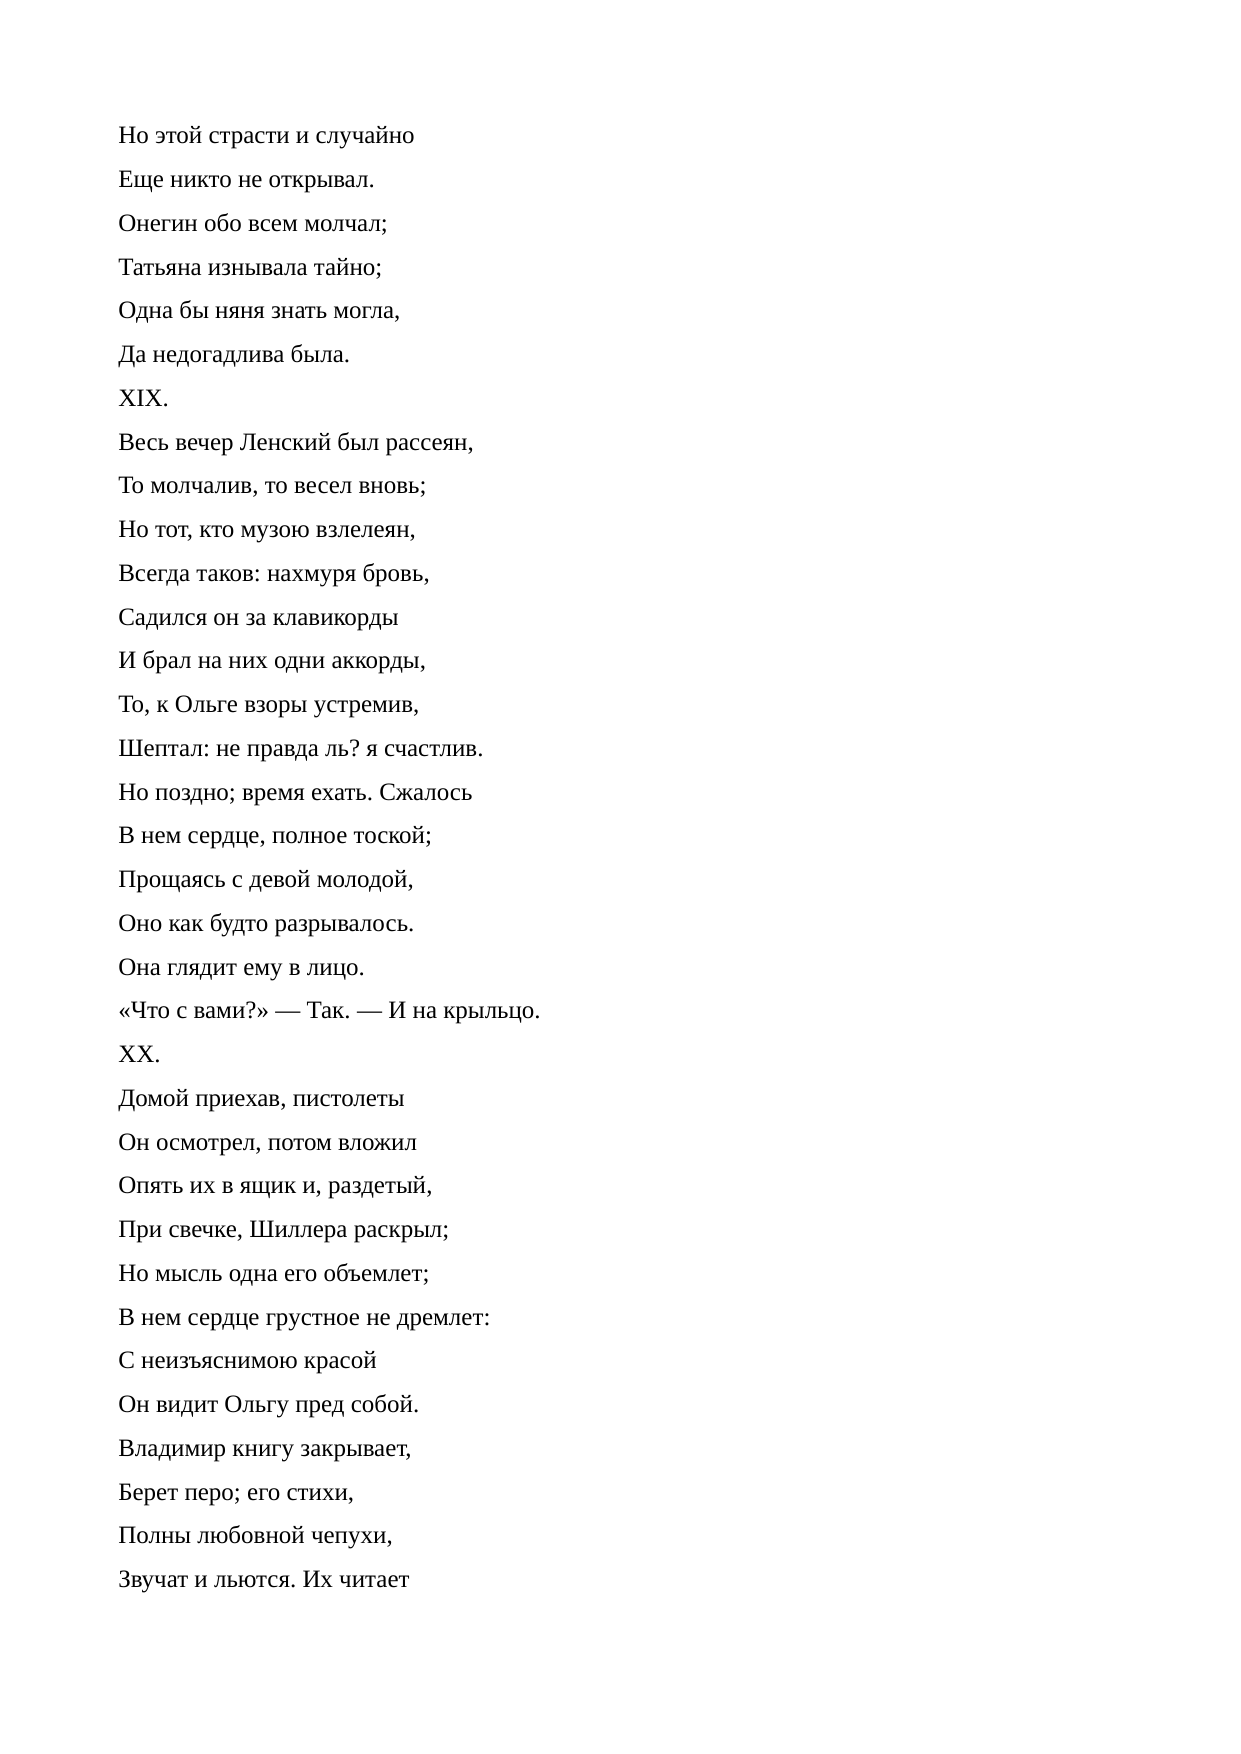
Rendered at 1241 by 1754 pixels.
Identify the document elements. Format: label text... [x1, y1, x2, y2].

text Берет перо; его стихи, [118, 1474, 1122, 1506]
text Но этой страсти и случайно [118, 118, 1122, 149]
text Полны любовной чепухи, [118, 1518, 1122, 1549]
text Владимир книгу закрывает, [118, 1431, 1122, 1462]
text Шептал: не правда ль? я счастлив. [118, 731, 1122, 762]
text Да недогадлива была. [118, 337, 1122, 368]
text Она глядит ему в лицо. [118, 949, 1122, 981]
text Опять их в ящик и, раздетый, [118, 1168, 1122, 1199]
text С неизъяснимою красой [118, 1343, 1122, 1374]
text Всегда таков: нахмуря бровь, [118, 556, 1122, 587]
text Татьяна изнывала тайно; [118, 249, 1122, 281]
text При свечке, Шиллера раскрыл; [118, 1212, 1122, 1243]
text Звучат и льются. Их читает [118, 1562, 1122, 1593]
text И брал на них одни аккорды, [118, 643, 1122, 674]
text В нем сердце грустное не дремлет: [118, 1299, 1122, 1331]
text XIX. [118, 381, 1122, 412]
text Он осмотрел, потом вложил [118, 1124, 1122, 1156]
text Весь вечер Ленский был рассеян, [118, 424, 1122, 456]
text Домой приехав, пистолеты [118, 1081, 1122, 1112]
text Одна бы няня знать могла, [118, 293, 1122, 324]
text Но мысль одна его объемлет; [118, 1256, 1122, 1287]
text XX. [118, 1037, 1122, 1068]
text В нем сердце, полное тоской; [118, 818, 1122, 849]
text Но поздно; время ехать. Сжалось [118, 774, 1122, 806]
text Но тот, кто музою взлелеян, [118, 512, 1122, 543]
text «Что с вами?» — Так. — И на крыльцо. [118, 993, 1122, 1024]
text То молчалив, то весел вновь; [118, 468, 1122, 499]
text То, к Ольге взоры устремив, [118, 687, 1122, 718]
text Прощаясь с девой молодой, [118, 862, 1122, 893]
text Онегин обо всем молчал; [118, 206, 1122, 237]
text Еще никто не открывал. [118, 162, 1122, 193]
text Он видит Ольгу пред собой. [118, 1387, 1122, 1418]
text Садился он за клавикорды [118, 599, 1122, 631]
text Оно как будто разрывалось. [118, 906, 1122, 937]
